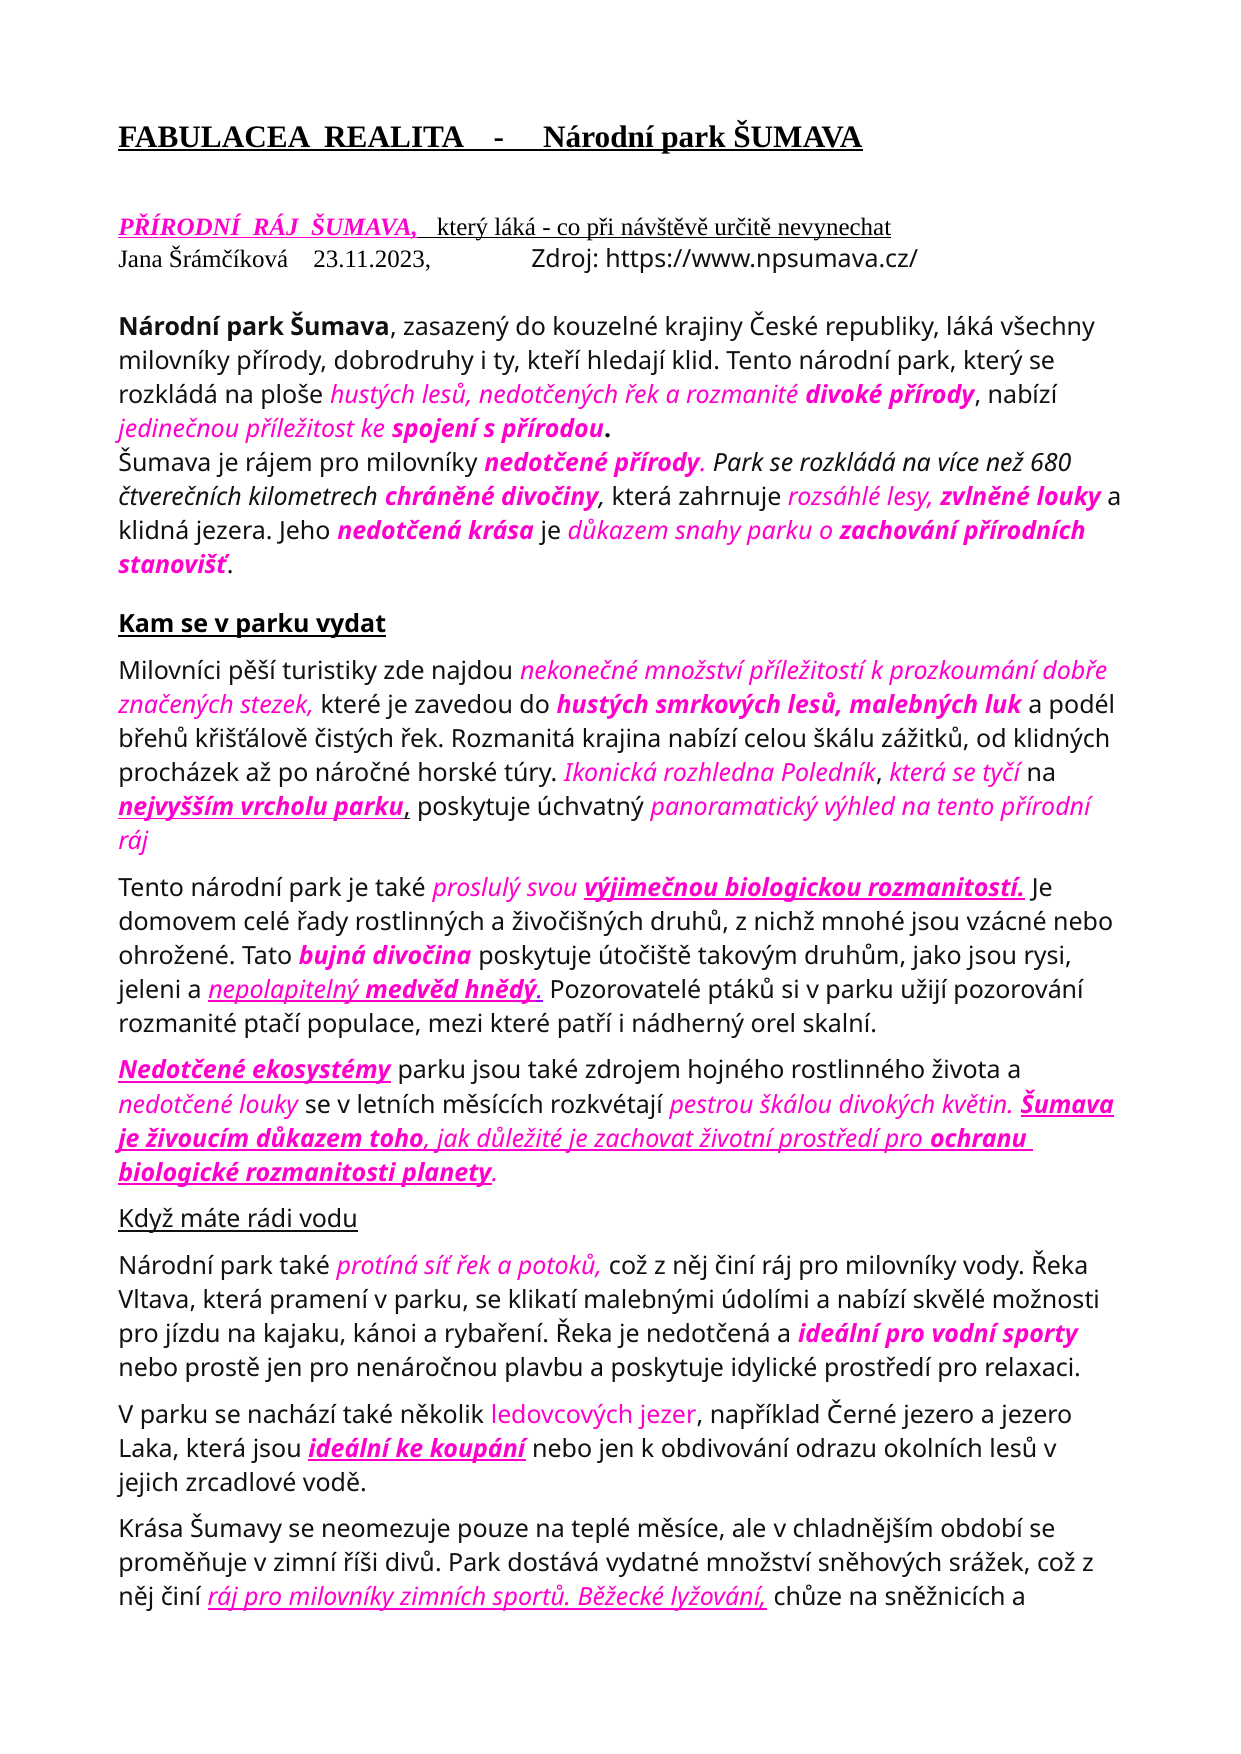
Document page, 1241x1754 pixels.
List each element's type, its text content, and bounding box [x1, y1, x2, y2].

text Šumava je rájem pro milovníky nedotčené přírody. Park se rozkládá na více než 680 čtverečních kilometrech chráněné divočiny, která zahrnuje rozsáhlé lesy, zvlněné louky a klidná jezera. Jeho nedotčená krása je důkazem snahy parku o zachování přírodních stanovišť. [118, 445, 1122, 581]
text Tento národní park je také proslulý svou výjimečnou biologickou rozmanitostí. Je domovem celé řady rostlinných a živočišných druhů, z nichž mnohé jsou vzácné nebo ohrožené. Tato bujná divočina poskytuje útočiště takovým druhům, jako jsou rysi, jeleni a nepolapitelný medvěd hnědý. Pozorovatelé ptáků si v parku užijí pozorování rozmanité ptačí populace, mezi které patří i nádherný orel skalní. [118, 869, 1122, 1040]
text V parku se nachází také několik ledovcových jezer, například Černé jezero a jezero Laka, která jsou ideální ke koupání nebo jen k obdivování odrazu okolních lesů v jejich zrcadlové vodě. [118, 1396, 1122, 1498]
subtitle Kam se v parku vydat [118, 606, 1122, 640]
text Nedotčené ekosystémy parku jsou také zdrojem hojného rostlinného života a nedotčené louky se v letních měsících rozkvétají pestrou škálou divokých květin. Šumava je živoucím důkazem toho, jak důležité je zachovat životní prostředí pro ochranu biologické rozmanitosti planety. [118, 1052, 1122, 1188]
text PŘÍRODNÍ RÁJ ŠUMAVA, který láká - co při návštěvě určitě nevynechat [118, 212, 1122, 240]
text Národní park také protíná síť řek a potoků, což z něj činí ráj pro milovníky vody. Řeka Vltava, která pramení v parku, se klikatí malebnými údolími a nabízí skvělé možnosti pro jízdu na kajaku, kánoi a rybaření. Řeka je nedotčená a ideální pro vodní sporty nebo prostě jen pro nenáročnou plavbu a poskytuje idylické prostředí pro relaxaci. [118, 1247, 1122, 1384]
text Milovníci pěší turistiky zde najdou nekonečné množství příležitostí k prozkoumání dobře značených stezek, které je zavedou do hustých smrkových lesů, malebných luk a podél břehů křišťálově čistých řek. Rozmanitá krajina nabízí celou škálu zážitků, od klidných procházek až po náročné horské túry. Ikonická rozhledna Poledník, která se tyčí na nejvyšším vrcholu parku, poskytuje úchvatný panoramatický výhled na tento přírodní ráj [118, 652, 1122, 857]
text FABULACEA REALITA - Národní park ŠUMAVA [118, 118, 1122, 154]
text Národní park Šumava, zasazený do kouzelné krajiny České republiky, láká všechny milovníky přírody, dobrodruhy i ty, kteří hledají klid. Tento národní park, který se rozkládá na ploše hustých lesů, nedotčených řek a rozmanité divoké přírody, nabízí jedinečnou příležitost ke spojení s přírodou. [118, 308, 1122, 445]
text Když máte rádi vodu [118, 1201, 1122, 1235]
text Jana Šrámčíková 23.11.2023, Zdroj: https://www.npsumava.cz/ [118, 240, 1122, 274]
text Krása Šumavy se neomezuje pouze na teplé měsíce, ale v chladnějším období se proměňuje v zimní říši divů. Park dostává vydatné množství sněhových srážek, což z něj činí ráj pro milovníky zimních sportů. Běžecké lyžování, chůze na sněžnicích a [118, 1511, 1122, 1613]
